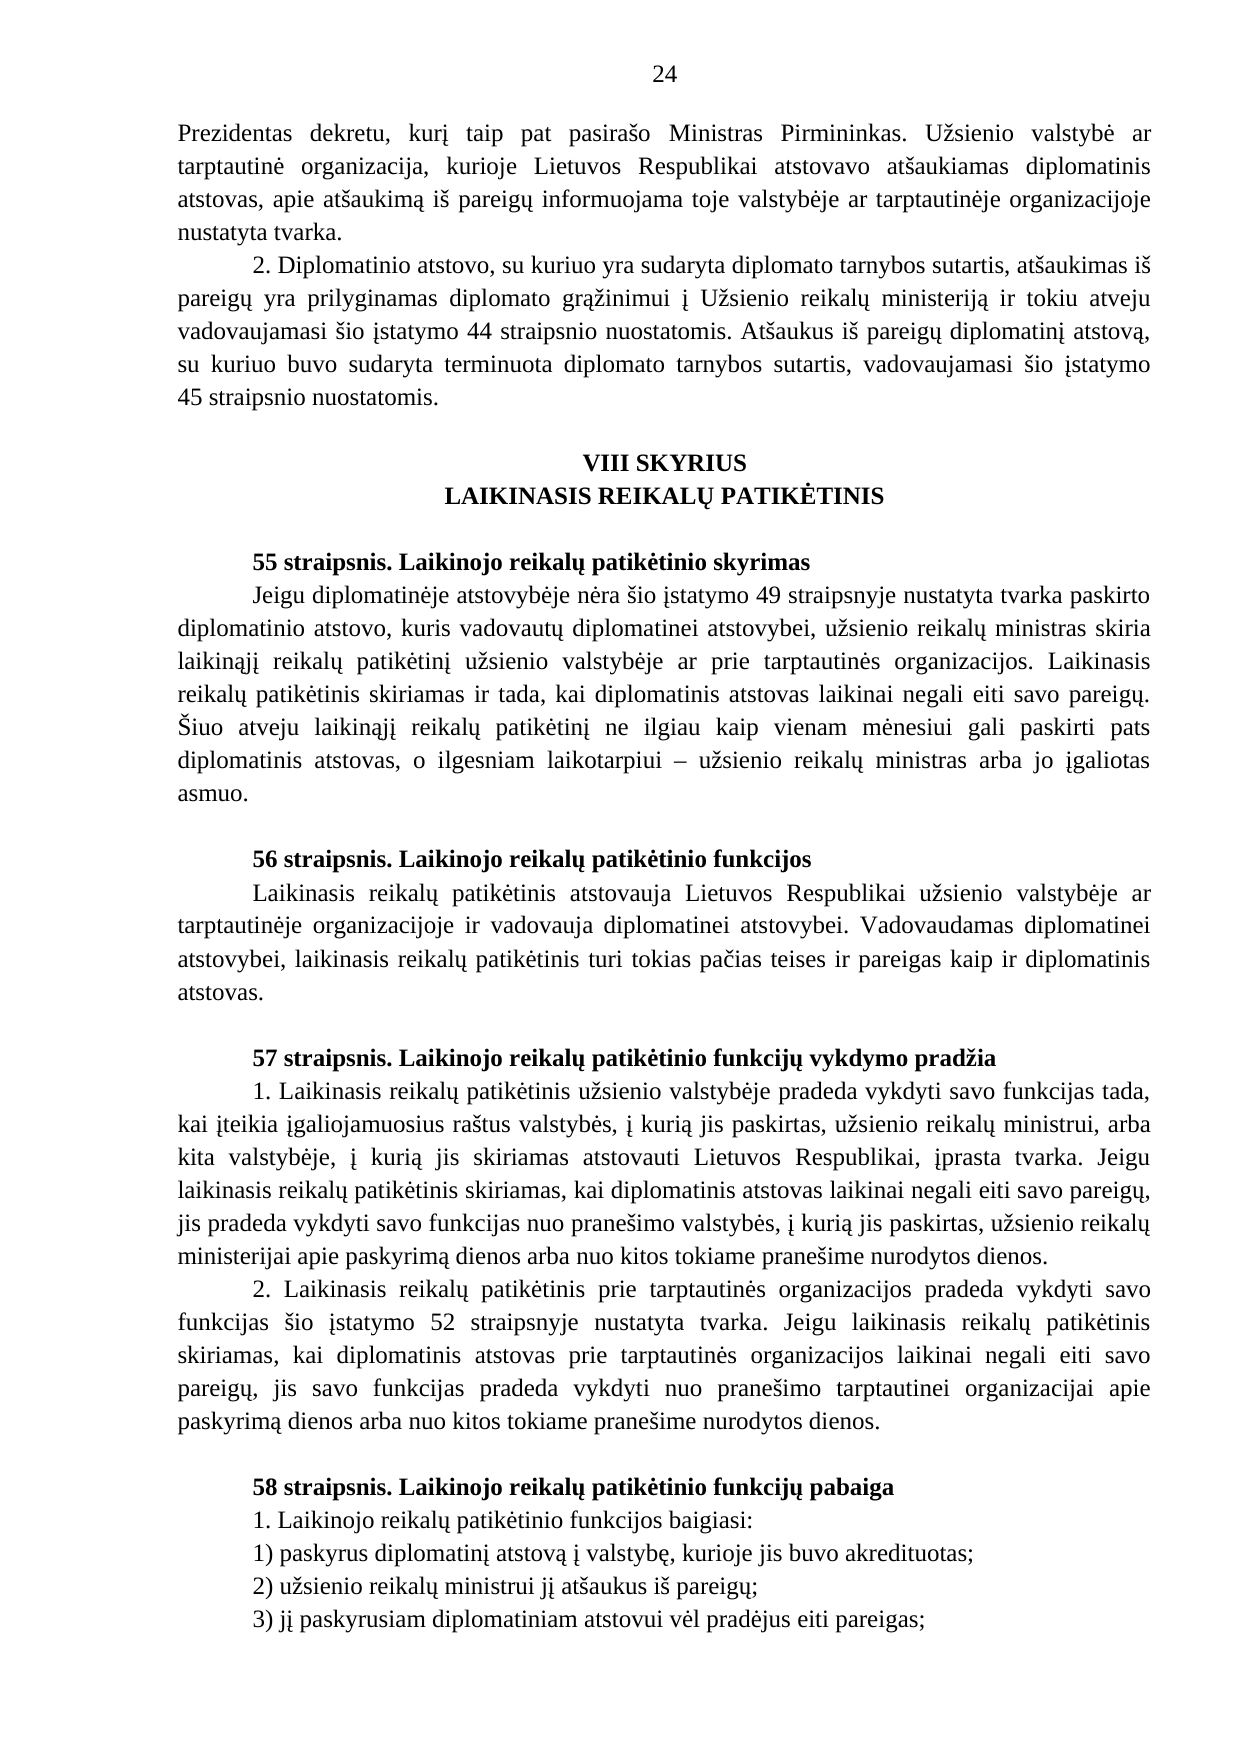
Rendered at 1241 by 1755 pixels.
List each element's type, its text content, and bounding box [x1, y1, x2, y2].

text Prezidentas dekretu, kurį taip pat pasirašo Ministras Pirmininkas. Užsienio valstybė ar tarptautinė organizacija, kurioje Lietuvos Respublikai atstovavo atšaukiamas diplomatinis atstovas, apie atšaukimą iš pareigų informuojama toje valstybėje ar tarptautinėje organizacijoje nustatyta tvarka. [177, 118, 1152, 246]
text Jeigu diplomatinėje atstovybėje nėra šio įstatymo 49 straipsnyje nustatyta tvarka paskirto diplomatinio atstovo, kuris vadovautų diplomatinei atstovybei, užsienio reikalų ministras skiria laikinąjį reikalų patikėtinį užsienio valstybėje ar prie tarptautinės organizacijos. Laikinasis reikalų patikėtinis skiriamas ir tada, kai diplomatinis atstovas laikinai negali eiti savo pareigų. Šiuo atveju laikinąjį reikalų patikėtinį ne ilgiau kaip vienam mėnesiui gali paskirti pats diplomatinis atstovas, o ilgesniam laikotarpiui – užsienio reikalų ministras arba jo įgaliotas asmuo. [177, 580, 1152, 807]
text VIII SKYRIUS [177, 448, 1152, 477]
text 3) jį paskyrusiam diplomatiniam atstovui vėl pradėjus eiti pareigas; [177, 1604, 1152, 1633]
text LAIKINASIS REIKALŲ PATIKĖTINIS [177, 481, 1152, 510]
text Laikinasis reikalų patikėtinis atstovauja Lietuvos Respublikai užsienio valstybėje ar tarptautinėje organizacijoje ir vadovauja diplomatinei atstovybei. Vadovaudamas diplomatinei atstovybei, laikinasis reikalų patikėtinis turi tokias pačias teises ir pareigas kaip ir diplomatinis atstovas. [177, 878, 1152, 1005]
text 1. Laikinojo reikalų patikėtinio funkcijos baigiasi: [177, 1505, 1152, 1534]
text 58 straipsnis. Laikinojo reikalų patikėtinio funkcijų pabaiga [252, 1472, 1152, 1501]
text 1. Laikinasis reikalų patikėtinis užsienio valstybėje pradeda vykdyti savo funkcijas tada, kai įteikia įgaliojamuosius raštus valstybės, į kurią jis paskirtas, užsienio reikalų ministrui, arba kita valstybėje, į kurią jis skiriamas atstovauti Lietuvos Respublikai, įprasta tvarka. Jeigu laikinasis reikalų patikėtinis skiriamas, kai diplomatinis atstovas laikinai negali eiti savo pareigų, jis pradeda vykdyti savo funkcijas nuo pranešimo valstybės, į kurią jis paskirtas, užsienio reikalų ministerijai apie paskyrimą dienos arba nuo kitos tokiame pranešime nurodytos dienos. [177, 1076, 1152, 1269]
text 1) paskyrus diplomatinį atstovą į valstybę, kurioje jis buvo akredituotas; [177, 1538, 1152, 1567]
text 2. Diplomatinio atstovo, su kuriuo yra sudaryta diplomato tarnybos sutartis, atšaukimas iš pareigų yra prilyginamas diplomato grąžinimui į Užsienio reikalų ministeriją ir tokiu atveju vadovaujamasi šio įstatymo 44 straipsnio nuostatomis. Atšaukus iš pareigų diplomatinį atstovą, su kuriuo buvo sudaryta terminuota diplomato tarnybos sutartis, vadovaujamasi šio įstatymo 45 straipsnio nuostatomis. [177, 250, 1152, 411]
text 57 straipsnis. Laikinojo reikalų patikėtinio funkcijų vykdymo pradžia [252, 1043, 1152, 1071]
text 56 straipsnis. Laikinojo reikalų patikėtinio funkcijos [177, 844, 1152, 873]
text 55 straipsnis. Laikinojo reikalų patikėtinio skyrimas [177, 547, 1152, 576]
text 2. Laikinasis reikalų patikėtinis prie tarptautinės organizacijos pradeda vykdyti savo funkcijas šio įstatymo 52 straipsnyje nustatyta tvarka. Jeigu laikinasis reikalų patikėtinis skiriamas, kai diplomatinis atstovas prie tarptautinės organizacijos laikinai negali eiti savo pareigų, jis savo funkcijas pradeda vykdyti nuo pranešimo tarptautinei organizacijai apie paskyrimą dienos arba nuo kitos tokiame pranešime nurodytos dienos. [177, 1274, 1152, 1435]
text 2) užsienio reikalų ministrui jį atšaukus iš pareigų; [177, 1571, 1152, 1600]
